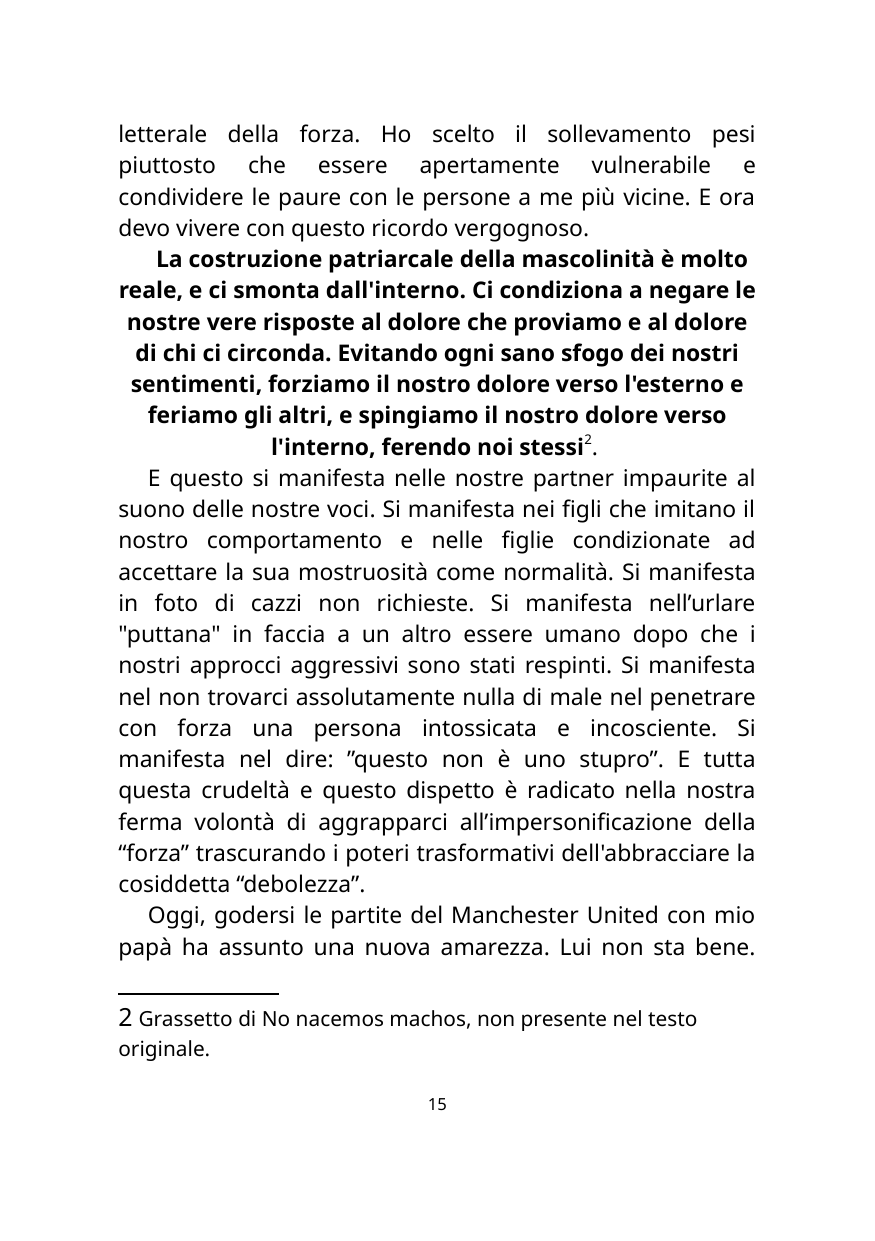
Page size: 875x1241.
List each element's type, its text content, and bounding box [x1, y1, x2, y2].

text letterale della forza. Ho scelto il sollevamento pesi piuttosto che essere apertamente vulnerabile e condividere le paure con le persone a me più vicine. E ora devo vivere con questo ricordo vergognoso. [118, 118, 756, 243]
text E questo si manifesta nelle nostre partner impaurite al suono delle nostre voci. Si manifesta nei figli che imitano il nostro comportamento e nelle figlie condizionate ad accettare la sua mostruosità come normalità. Si manifesta in foto di cazzi non richieste. Si manifesta nell’urlare "puttana" in faccia a un altro essere umano dopo che i nostri approcci aggressivi sono stati respinti. Si manifesta nel non trovarci assolutamente nulla di male nel penetrare con forza una persona intossicata e incosciente. Si manifesta nel dire: ”questo non è uno stupro”. E tutta questa crudeltà e questo dispetto è radicato nella nostra ferma volontà di aggrapparci all’impersonificazione della “forza” trascurando i poteri trasformativi dell'abbracciare la cosiddetta “debolezza”. [118, 462, 756, 899]
text Grassetto di No nacemos machos, non presente nel testo originale. [118, 1000, 756, 1062]
text Oggi, godersi le partite del Manchester United con mio papà ha assunto una nuova amarezza. Lui non sta bene. [118, 899, 756, 962]
text La costruzione patriarcale della mascolinità è molto reale, e ci smonta dall'interno. Ci condiziona a negare le nostre vere risposte al dolore che proviamo e al dolore di chi ci circonda. Evitando ogni sano sfogo dei nostri sentimenti, forziamo il nostro dolore verso l'esterno e feriamo gli altri, e spingiamo il nostro dolore verso l'interno, ferendo noi stessi. [118, 243, 756, 462]
